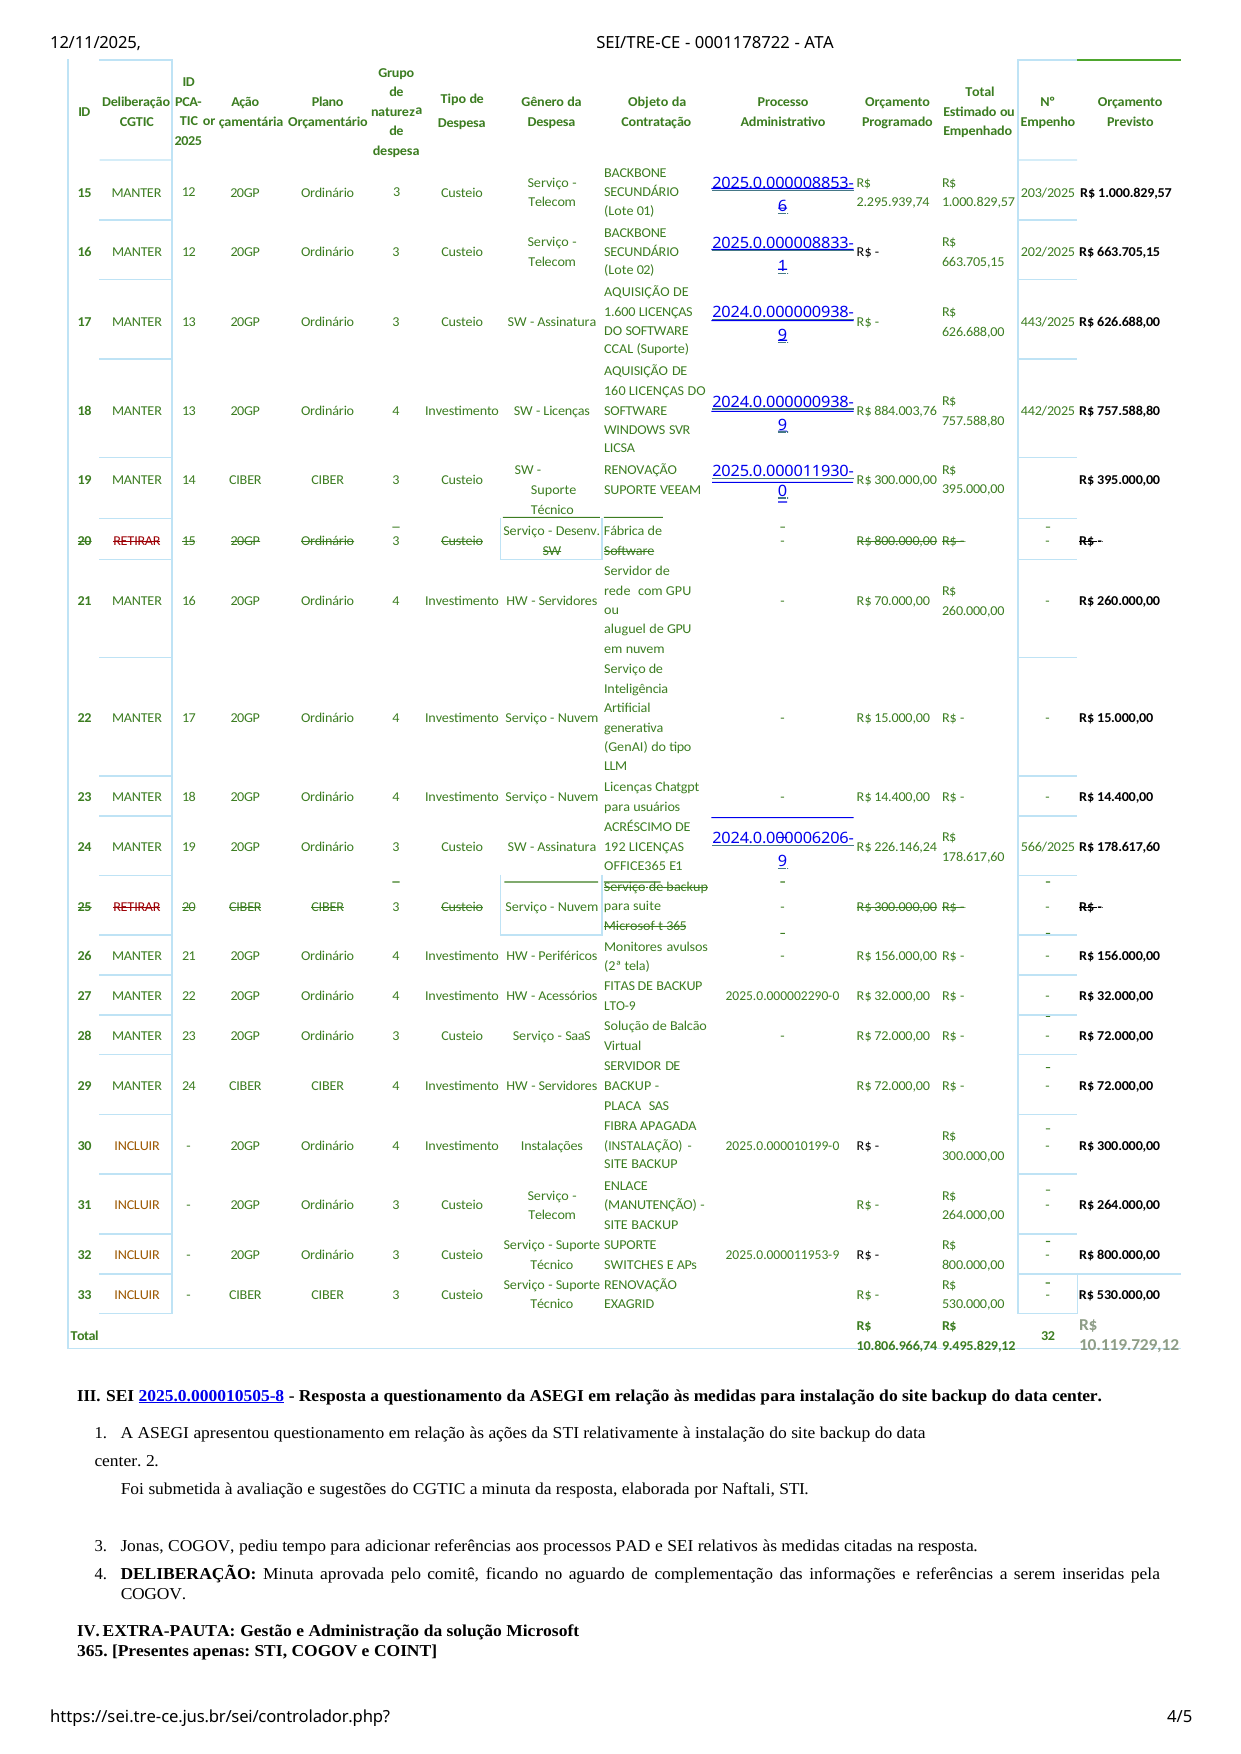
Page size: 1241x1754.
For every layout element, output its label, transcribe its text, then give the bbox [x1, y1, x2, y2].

text 260.000,00 [942, 602, 1017, 618]
text Ordinário [282, 1197, 373, 1213]
text Custeio [423, 1197, 500, 1213]
text MANTER [102, 402, 171, 418]
text 2025.0.000008853- [712, 172, 854, 190]
text Serviço de backup para suite [604, 878, 709, 914]
text 9 [718, 324, 848, 345]
text SW - Assinatura [501, 313, 602, 329]
text LICSA [604, 441, 709, 456]
text - [1019, 592, 1077, 609]
text (MANUTENÇÃO) - SITE BACKUP [604, 1193, 709, 1233]
text ENLACE [604, 1177, 709, 1193]
text - [173, 1137, 205, 1153]
text 28 [70, 1027, 99, 1044]
text em nuvem [604, 640, 709, 656]
text 4 [381, 709, 411, 726]
text CCAL (Suporte) [604, 342, 709, 357]
text R$ 32.000,00 [856, 987, 939, 1004]
text R$ - [942, 709, 1017, 726]
text Total [70, 1327, 99, 1344]
text R$ - [942, 898, 1017, 914]
text MANTER [102, 1077, 171, 1094]
text R$ 156.000,00 [856, 948, 939, 964]
text R$ [942, 1187, 1017, 1203]
text R$ 264.000,00 [1079, 1197, 1181, 1213]
list DELIBERAÇÃO: Minuta aprovada pelo comitê, ficando no aguardo de complementação das informações e referências a serem inseridas pela COGOV. [94, 1564, 1165, 1603]
text 20GP [212, 987, 278, 1004]
text 2025.0.000011953-9 [718, 1246, 848, 1263]
text 1.000.829,57 [942, 193, 1017, 210]
text R$ - [942, 987, 1017, 1004]
text 20GP [212, 1027, 278, 1044]
text para usuários [604, 798, 709, 814]
text 800.000,00 [942, 1256, 1017, 1272]
text Empenho [1019, 113, 1077, 130]
text Serviço - Nuvem [501, 898, 601, 914]
text MANTER [102, 987, 171, 1004]
text MANTER [102, 313, 171, 329]
text 626.688,00 [942, 323, 1017, 339]
text 3 [381, 1286, 411, 1303]
text R$ [942, 303, 1017, 320]
text 20GP [212, 1137, 278, 1153]
text 566/2025 [1019, 838, 1077, 855]
text Investimento [423, 788, 500, 805]
text Virtual [604, 1037, 709, 1053]
text R$ - [1079, 898, 1181, 914]
text CIBER [212, 1286, 278, 1303]
text 530.000,00 [942, 1296, 1017, 1312]
text 20GP [230, 184, 280, 200]
text - [1019, 1137, 1077, 1153]
text 2024.0.000000938- [712, 390, 854, 408]
text R$ - [942, 1077, 1017, 1094]
text 18 [70, 402, 99, 418]
text R$ [856, 1317, 939, 1334]
text Fábrica de Software [604, 519, 709, 559]
text CIBER [212, 471, 278, 488]
text Solução de Balcão [604, 1017, 709, 1034]
text 18 [173, 788, 205, 805]
text - [1019, 987, 1077, 1004]
text 4 [381, 987, 411, 1004]
text Ordinário [282, 313, 373, 329]
text Orçamento Programado [862, 93, 934, 129]
text R$ 757.588,80 [1079, 402, 1181, 418]
text Custeio [423, 1027, 500, 1044]
text 4 [381, 402, 411, 418]
text R$ 14.400,00 [1079, 788, 1181, 805]
text CIBER [282, 1077, 373, 1094]
text MANTER [102, 838, 171, 855]
text - [1019, 709, 1077, 726]
text 20GP [212, 1197, 278, 1213]
text R$ 800.000,00 [856, 532, 939, 549]
text Ordinário [282, 1137, 373, 1153]
text Serviço - Nuvem [501, 709, 602, 726]
text 12 [182, 183, 211, 200]
text INCLUIR [102, 1286, 171, 1303]
text Custeio [423, 1246, 500, 1263]
text nature de [373, 103, 410, 139]
text Servidor de rede com GPU ou [604, 562, 699, 618]
text Ordinário [282, 184, 373, 200]
text 30 [70, 1137, 99, 1153]
text Serviço de [604, 660, 709, 677]
text 20GP [212, 788, 278, 805]
text 9 [718, 413, 848, 434]
text - [718, 1027, 848, 1044]
text - [718, 898, 848, 914]
text 663.705,15 [942, 253, 1017, 270]
text Custeio [424, 898, 500, 914]
text 22 [70, 709, 99, 726]
text 33 [70, 1286, 99, 1303]
text 20GP [212, 243, 278, 260]
text 3 [381, 898, 411, 914]
text R$ [942, 234, 1017, 250]
text 3 [381, 243, 411, 260]
text - [1019, 1197, 1077, 1213]
text R$ - [856, 1137, 939, 1153]
text - [1019, 898, 1077, 914]
text Ordinário [282, 1027, 373, 1044]
text Gênero da Despesa [521, 93, 602, 129]
text 20 [70, 532, 99, 549]
text Técnico [501, 1296, 602, 1312]
text Custeio [423, 471, 500, 488]
text - [1019, 1027, 1077, 1044]
text RENOVAÇÃO SUPORTE VEEAM [604, 458, 709, 498]
text a [415, 107, 500, 116]
text LLM [604, 758, 709, 774]
text Serviço - Suporte [501, 1276, 602, 1293]
text - [1019, 788, 1077, 805]
text - [1019, 1286, 1077, 1303]
text 12 [173, 243, 205, 260]
text MANTER [102, 788, 171, 805]
text 16 [70, 243, 99, 260]
text R$ [942, 1237, 1017, 1253]
text INCLUIR [102, 1246, 171, 1263]
text RETIRAR [102, 898, 171, 914]
text 21 [70, 592, 99, 609]
text SW - Suporte Técnico [514, 458, 589, 518]
text R$ [1079, 1314, 1181, 1335]
text 9.495.829,12 [942, 1337, 1018, 1348]
text Serviço - Telecom [527, 174, 577, 210]
text R$ [942, 1127, 1017, 1144]
text SW [501, 542, 601, 558]
text Inteligência Artificial generativa [604, 680, 693, 735]
text R$ [942, 828, 1017, 845]
text 2025.0.000002290-0 [718, 987, 848, 1004]
text [934, 103, 943, 119]
text 15 [173, 532, 205, 549]
text AQUISIÇÃO DE [604, 363, 709, 379]
text WINDOWS SVR [604, 421, 709, 438]
text - [173, 1246, 205, 1263]
text 24 [70, 838, 99, 855]
text 20GP [212, 532, 278, 549]
text R$ - [1079, 532, 1181, 549]
text 3 [381, 1246, 411, 1263]
text R$ - [856, 1246, 939, 1263]
text MANTER [102, 243, 171, 260]
text SERVIDOR DE [604, 1057, 709, 1074]
text 3 [381, 1027, 411, 1044]
text 4 [381, 788, 411, 805]
text Microsof t 365 [604, 917, 709, 933]
text R$ - [856, 1286, 939, 1303]
text R$ 1.000.829,57 [1078, 184, 1174, 200]
text 20GP [212, 948, 278, 964]
text R$ - [942, 532, 1017, 549]
text Custeio [423, 1286, 500, 1303]
text z [410, 103, 440, 119]
text - [718, 592, 848, 609]
text Plano Orçamentário [282, 93, 373, 129]
text - [718, 948, 848, 964]
text 20GP [212, 313, 278, 329]
text 4 [381, 1077, 411, 1094]
text 4 [381, 948, 411, 964]
text Ordinário [282, 1246, 373, 1263]
text Serviço - Telecom [527, 234, 577, 270]
text 3 [381, 1197, 411, 1213]
text 26 [70, 948, 99, 964]
text - [1019, 532, 1077, 549]
text 2024.0.000000938- [712, 301, 854, 319]
text - [718, 532, 848, 549]
text 10.119.729,12 [1079, 1335, 1181, 1348]
list Jonas, COGOV, pediu tempo para adicionar referências aos processos PAD e SEI relativos às medidas citadas na resposta. [94, 1536, 1196, 1555]
text ACRÉSCIMO DE 192 LICENÇAS [604, 818, 693, 854]
text Foi submetida à avaliação e sugestões do CGTIC a minuta da resposta, elaborada por Naftali, STI. [121, 1479, 1196, 1498]
text BACKBONE SECUNDÁRIO [604, 164, 680, 200]
text [848, 103, 862, 119]
text SWITCHES E APs [604, 1256, 709, 1272]
text INCLUIR [102, 1137, 171, 1153]
text - [1019, 1077, 1077, 1094]
text MANTER [102, 948, 171, 964]
text 2.295.939,74 [856, 194, 939, 210]
text MANTER [102, 592, 171, 609]
text 31 [70, 1197, 99, 1213]
text 4 [381, 592, 411, 609]
text 178.617,60 [942, 848, 1017, 865]
text 23 [173, 1027, 205, 1044]
text Custeio [424, 532, 500, 549]
text Técnico [501, 1256, 602, 1272]
text Total Estimado ou Empenhado [943, 83, 1017, 139]
text Ordinário [282, 788, 373, 805]
text Investimento [423, 402, 500, 418]
text Serviço - Suporte [501, 1237, 602, 1253]
text 14 [173, 471, 205, 488]
text R$ [942, 1317, 1018, 1334]
text R$ - [942, 1027, 1017, 1044]
text 24 [173, 1077, 205, 1094]
text 395.000,00 [942, 481, 1017, 496]
text 3 [381, 471, 411, 488]
text FIBRA APAGADA (INSTALAÇÃO) - [604, 1117, 697, 1153]
text Custeio [423, 313, 500, 329]
text 10.806.966,74 [856, 1337, 939, 1348]
text aluguel de GPU [604, 621, 709, 637]
text HW - Periféricos [501, 948, 602, 964]
text 19 [70, 471, 99, 488]
text RETIRAR [102, 532, 171, 549]
text R$ 260.000,00 [1079, 592, 1181, 609]
text 3 [381, 313, 411, 329]
text LTO-9 [604, 997, 709, 1013]
subtitle SEI 2025.0.000010505-8 - Resposta a questionamento da ASEGI em relação às medidas para instalação do site backup do data center. [77, 1385, 1196, 1404]
text SUPORTE [604, 1237, 709, 1253]
text R$ 178.617,60 [1079, 838, 1181, 855]
text R$ 72.000,00 [1079, 1077, 1181, 1094]
text MANTER [111, 184, 171, 200]
text R$ [942, 1276, 1017, 1293]
text Investimento [423, 987, 500, 1004]
list A ASEGI apresentou questionamento em relação às ações da STI relativamente à instalação do site backup do data center. 2. [94, 1422, 974, 1470]
text Custeio [441, 184, 500, 201]
text R$ - [856, 313, 939, 329]
text INCLUIR [102, 1197, 171, 1213]
text SW - Licenças [501, 402, 602, 418]
text 3 [381, 532, 411, 549]
text (GenAI) do tipo [604, 738, 709, 755]
text - [173, 1197, 205, 1213]
text CIBER [282, 1286, 373, 1303]
text 20GP [212, 1246, 278, 1263]
text MANTER [102, 471, 171, 488]
text Ordinário [282, 532, 373, 549]
text 20GP [212, 709, 278, 726]
text Ordinário [282, 948, 373, 964]
text 3 [381, 838, 411, 855]
text ID PCA- [175, 74, 203, 110]
text R$ 395.000,00 [1079, 471, 1181, 488]
text Custeio [423, 838, 500, 855]
text CIBER [212, 898, 278, 914]
text Investimento [423, 592, 500, 609]
text 0 [718, 483, 848, 499]
text despesa [373, 142, 411, 158]
text CIBER [282, 898, 373, 914]
text R$ [942, 582, 1017, 599]
text 32 [70, 1246, 99, 1263]
text 160 LICENÇAS DO SOFTWARE [604, 382, 706, 418]
text Nº [1019, 93, 1077, 110]
text [1174, 103, 1196, 119]
text Orçamento Previsto [1086, 93, 1174, 129]
text Custeio [423, 243, 500, 260]
text R$ 884.003,76 [856, 402, 939, 418]
text MANTER [102, 709, 171, 726]
text Ordinário [282, 987, 373, 1004]
text 757.588,80 [942, 412, 1017, 428]
text 442/2025 [1019, 402, 1077, 418]
text - [1019, 948, 1077, 964]
text 16 [173, 592, 205, 609]
text 20GP [212, 402, 278, 418]
text Serviço - SaaS [501, 1027, 602, 1044]
text HW - Servidores [501, 592, 602, 609]
text R$ 800.000,00 [1079, 1246, 1181, 1263]
text R$ 70.000,00 [856, 592, 939, 609]
text 13 [173, 313, 205, 329]
text 20 [173, 898, 205, 914]
text 15 [77, 184, 99, 201]
text R$ 32.000,00 [1079, 987, 1181, 1004]
text 27 [70, 987, 99, 1004]
text 25 [70, 898, 99, 914]
text R$ 226.146,24 [856, 838, 939, 855]
text Processo Administrativo [718, 93, 848, 129]
text - [718, 709, 848, 726]
text Deliberação CGTIC [102, 93, 171, 129]
text MANTER [102, 1027, 171, 1044]
text R$ 300.000,00 [856, 898, 939, 914]
text 29 [70, 1077, 99, 1094]
text RENOVAÇÃO [604, 1276, 709, 1293]
text Monitores avulsos [604, 938, 709, 954]
text [1019, 103, 1086, 119]
text R$ - [856, 1197, 939, 1213]
text Instalações [501, 1137, 602, 1153]
text R$ 300.000,00 [856, 471, 939, 488]
text Serviço - Desenv. [501, 522, 601, 539]
text 4 [381, 1137, 411, 1153]
text 264.000,00 [942, 1206, 1017, 1223]
text CIBER [282, 471, 373, 488]
text [602, 103, 621, 119]
text Objeto da Contratação [621, 93, 693, 129]
text HW - Servidores [501, 1077, 602, 1094]
text 300.000,00 [942, 1147, 1017, 1163]
text Despesa [438, 116, 500, 130]
text R$ 72.000,00 [856, 1077, 939, 1094]
text 17 [173, 709, 205, 726]
text Ordinário [282, 402, 373, 418]
text - [173, 1286, 205, 1303]
text 19 [173, 838, 205, 855]
text CIBER [212, 1077, 278, 1094]
text Grupo de [378, 64, 411, 100]
text AQUISIÇÃO DE 1.600 LICENÇAS DO SOFTWARE [604, 283, 706, 339]
text 9 [718, 849, 848, 871]
text (2ª tela) [604, 957, 709, 973]
text 3 [393, 183, 411, 200]
text OFFICE365 E1 [604, 857, 709, 873]
text [500, 103, 521, 119]
subtitle EXTRA-PAUTA: Gestão e Administração da solução Microsoft 365. [Presentes apenas: STI, COGOV e COINT] [77, 1621, 610, 1659]
text Ordinário [282, 243, 373, 260]
text R$ 15.000,00 [1079, 709, 1181, 726]
text 32 [1019, 1327, 1077, 1344]
text Serviço - Nuvem [501, 788, 602, 805]
text (Lote 02) [604, 263, 709, 278]
text [693, 103, 718, 119]
text EXAGRID [604, 1296, 709, 1312]
text 20GP [212, 838, 278, 855]
text R$ 14.400,00 [856, 788, 939, 805]
text (Lote 01) [604, 203, 709, 218]
text 1 [718, 255, 848, 276]
text SITE BACKUP [604, 1156, 709, 1172]
text 20GP [212, 592, 278, 609]
text R$ [942, 174, 1017, 190]
text R$ [942, 461, 1017, 478]
text 443/2025 [1019, 313, 1077, 329]
text 17 [70, 313, 99, 329]
text FITAS DE BACKUP [604, 978, 709, 994]
text 2024.0.000006206- [712, 827, 854, 845]
text 23 [70, 788, 99, 805]
text R$ 72.000,00 [856, 1027, 939, 1044]
text Ordinário [282, 709, 373, 726]
text Investimento [423, 948, 500, 964]
text Investimento [423, 709, 500, 726]
text R$ 663.705,15 [1079, 243, 1181, 260]
text R$ - [942, 788, 1017, 805]
text Investimento [423, 1137, 500, 1153]
text 13 [173, 402, 205, 418]
text R$ 626.688,00 [1079, 313, 1181, 329]
text 2025.0.000008833- [712, 232, 854, 250]
text Serviço - Telecom [527, 1187, 577, 1223]
text 202/2025 [1019, 243, 1077, 260]
text R$ 530.000,00 [1079, 1286, 1181, 1303]
text R$ - [856, 243, 939, 260]
text 2025.0.000011930- [712, 460, 854, 478]
text HW - Acessórios [501, 987, 602, 1004]
text Ordinário [282, 592, 373, 609]
text 2025.0.000010199-0 [718, 1137, 848, 1153]
text R$ 300.000,00 [1079, 1137, 1181, 1153]
text R$ 15.000,00 [856, 709, 939, 726]
text BACKBONE SECUNDÁRIO [604, 224, 680, 260]
text 22 [173, 987, 205, 1004]
text Ordinário [282, 838, 373, 855]
text - [1019, 1246, 1077, 1263]
text Tipo de [440, 93, 500, 107]
text Ação çamentária [218, 93, 280, 129]
text Licenças Chatgpt [604, 779, 709, 795]
text R$ 72.000,00 [1079, 1027, 1181, 1044]
text Investimento [423, 1077, 500, 1094]
text BACKUP - PLACA SAS [604, 1074, 699, 1113]
text TIC or 2025 [174, 113, 211, 149]
text 21 [173, 948, 205, 964]
text 6 [718, 195, 848, 216]
text ID [78, 103, 99, 120]
text R$ 156.000,00 [1079, 948, 1181, 964]
text R$ [856, 174, 939, 191]
text SW - Assinatura [501, 838, 602, 855]
text R$ - [942, 948, 1017, 964]
text - [718, 788, 848, 805]
text R$ [942, 392, 1017, 409]
text 203/2025 [1019, 184, 1077, 201]
